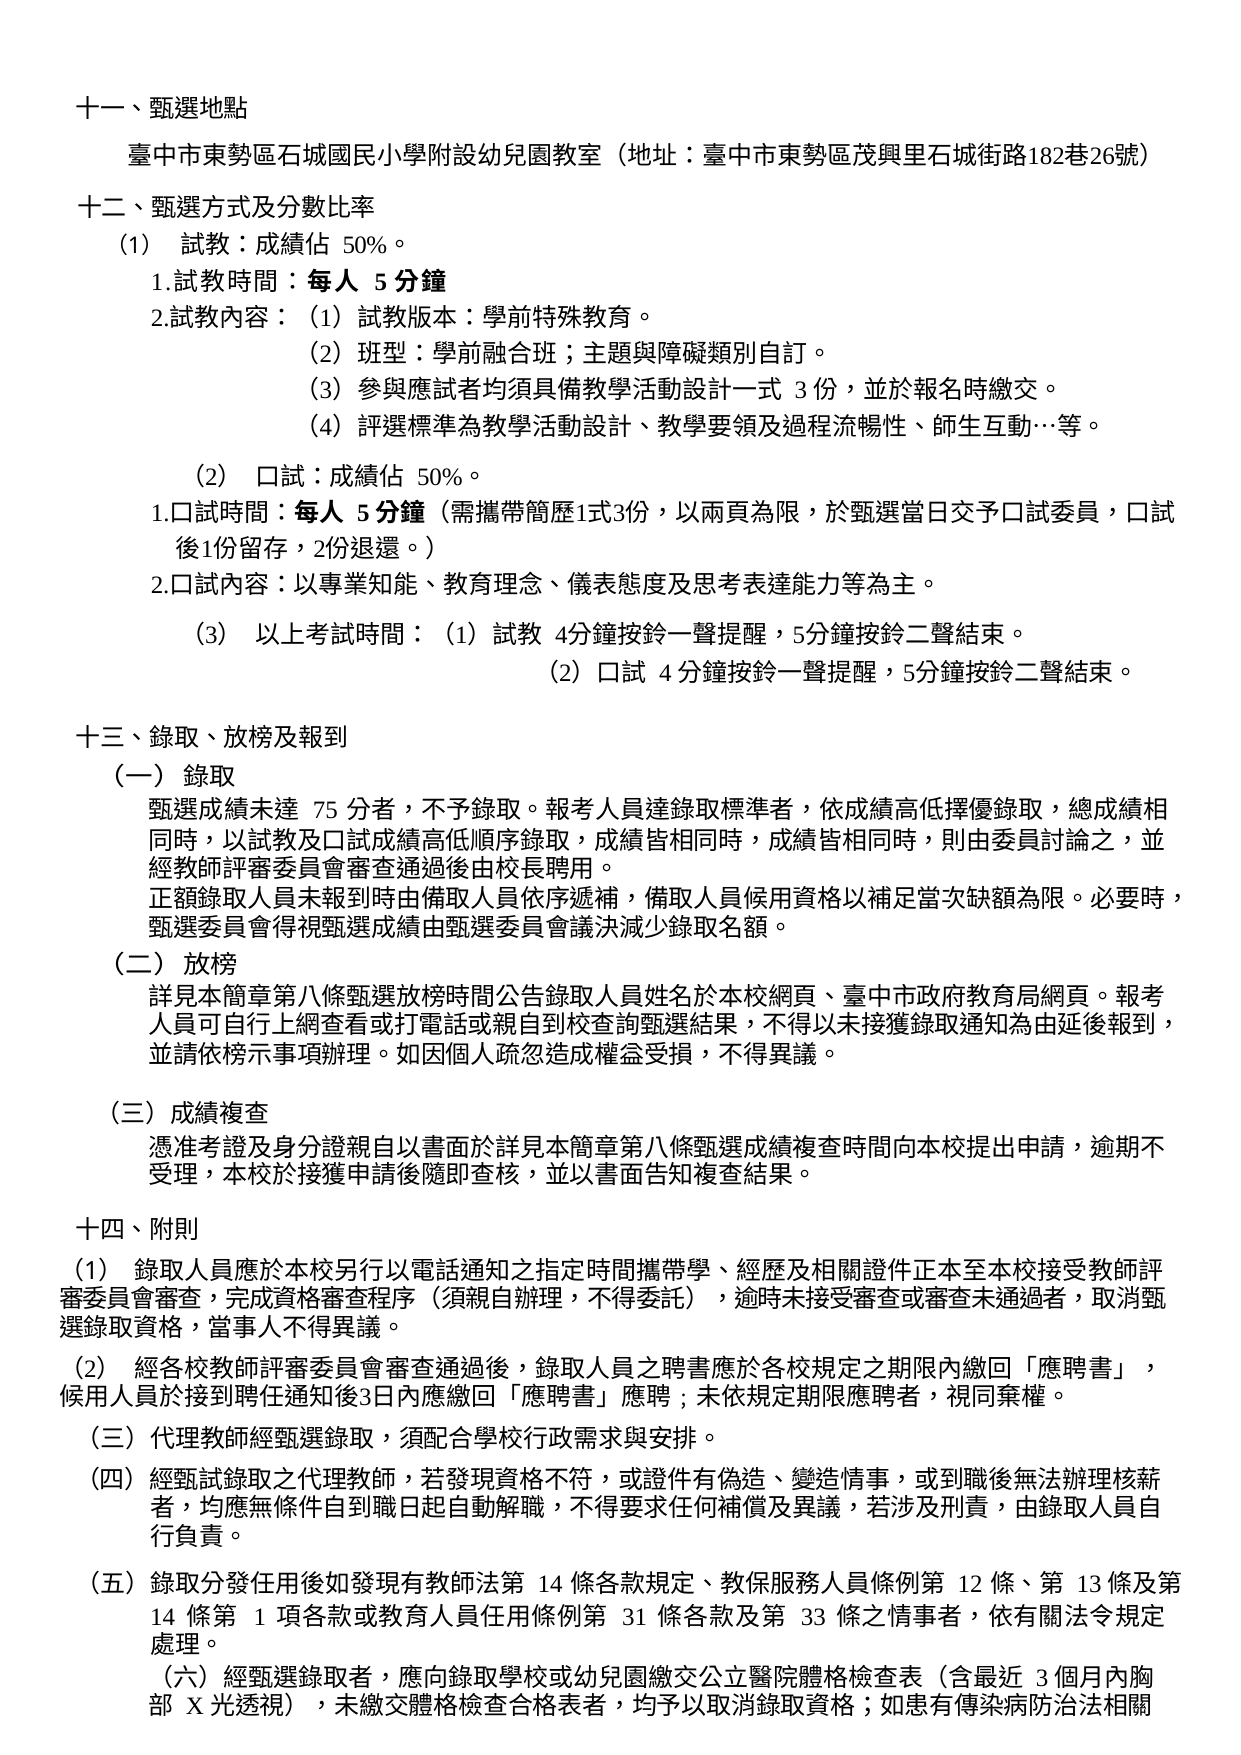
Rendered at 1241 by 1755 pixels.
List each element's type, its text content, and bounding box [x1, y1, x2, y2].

text 臺中市東勢區石城國民小學附設幼兒園教室（地址：臺中市東勢區茂興里石城街路182巷26號） [127, 138, 1196, 171]
text （四）經甄試錄取之代理教師，若發現資格不符，或證件有偽造、變造情事，或到職後無法辦理核薪者，均應無條件自到職日起自動解職，不得要求任何補償及異議，若涉及刑責，由錄取人員自行負責。 [75, 1465, 1166, 1553]
text 甄選成績未達 75 分者，不予錄取。報考人員達錄取標準者，依成績高低擇優錄取，總成績相 [148, 796, 1196, 825]
text 十二、甄選方式及分數比率 [59, 187, 376, 224]
text 14 條第 1 項各款或教育人員任用條例第 31 條各款及第 33 條之情事者，依有關法令規定處理。 [150, 1602, 1166, 1661]
text 詳見本簡章第八條甄選放榜時間公告錄取人員姓名於本校網頁、臺中市政府教育局網頁。報考人員可自行上網查看或打電話或親自到校查詢甄選結果，不得以未接獲錄取通知為由延後報到，並請依榜示事項辦理。如因個人疏忽造成權益受損，不得異議。 [148, 982, 1189, 1071]
text 十一、甄選地點 [75, 89, 1113, 125]
text 2.試教內容：（1）試教版本：學前特殊教育。 [151, 297, 1196, 334]
text 2.口試內容：以專業知能、教育理念、儀表態度及思考表達能力等為主。 [151, 565, 1196, 601]
text （4）評選標準為教學活動設計、教學要領及過程流暢性、師生互動…等。 [288, 406, 1196, 442]
text 憑准考證及身分證親自以書面於詳見本簡章第八條甄選成績複查時間向本校提出申請，逾期不受理，本校於接獲申請後隨即查核，並以書面告知複查結果。 [148, 1133, 1166, 1191]
text 十三、錄取、放榜及報到 （一）錄取 [75, 717, 350, 793]
list 以上考試時間：（1）試教 4分鐘按鈴一聲提醒，5分鐘按鈴二聲結束。 [180, 614, 1196, 651]
text （2）口試 4 分鐘按鈴一聲提醒，5分鐘按鈴二聲結束。 [59, 651, 1196, 689]
text （二）放榜 [95, 944, 1196, 981]
text 1.口試時間：每人 5 分鐘（需攜帶簡歷1式3份，以兩頁為限，於甄選當日交予口試委員，口試後1份留存，2份退還。） [151, 492, 1196, 565]
text （五）錄取分發任用後如發現有教師法第 14 條各款規定、教保服務人員條例第 12 條、第 13 條及第 [75, 1559, 1196, 1601]
text （三）代理教師經甄選錄取，須配合學校行政需求與安排。 [75, 1419, 1196, 1455]
text （3）參與應試者均須具備教學活動設計一式 3 份，並於報名時繳交。 [288, 370, 1196, 406]
list 試教：成績佔 50%。 [105, 224, 1196, 261]
text 十四、附則 [75, 1210, 1196, 1246]
list 錄取人員應於本校另行以電話通知之指定時間攜帶學、經歷及相關證件正本至本校接受教師評審委員會審查，完成資格審查程序（須親自辦理，不得委託），逾時未接受審查或審查未通過者，取消甄選錄取資格，當事人不得異議。 [59, 1256, 1166, 1344]
text 1.試教時間：每人 5 分鐘 [151, 261, 1196, 297]
list 口試：成績佔 50%。 [180, 455, 1196, 492]
text （六）經甄選錄取者，應向錄取學校或幼兒園繳交公立醫院體格檢查表（含最近 3 個月內胸部 X 光透視），未繳交體格檢查合格表者，均予以取消錄取資格；如患有傳染病防治法相關 [148, 1663, 1166, 1722]
text （2）班型：學前融合班；主題與障礙類別自訂。 [288, 334, 1196, 370]
text （三）成績複查 [95, 1089, 1196, 1131]
list 經各校教師評審委員會審查通過後，錄取人員之聘書應於各校規定之期限內繳回「應聘書」，候用人員於接到聘任通知後3日內應繳回「應聘書」應聘﹔未依規定期限應聘者，視同棄權。 [59, 1354, 1166, 1413]
text 同時，以試教及口試成績高低順序錄取，成績皆相同時，成績皆相同時，則由委員討論之，並經教師評審委員會審查通過後由校長聘用。 正額錄取人員未報到時由備取人員依序遞補，備取人員候用資格以補足當次缺額為限。必要時，甄選委員會得視甄選成績由甄選委員會議決減少錄取名額。 [148, 826, 1166, 944]
